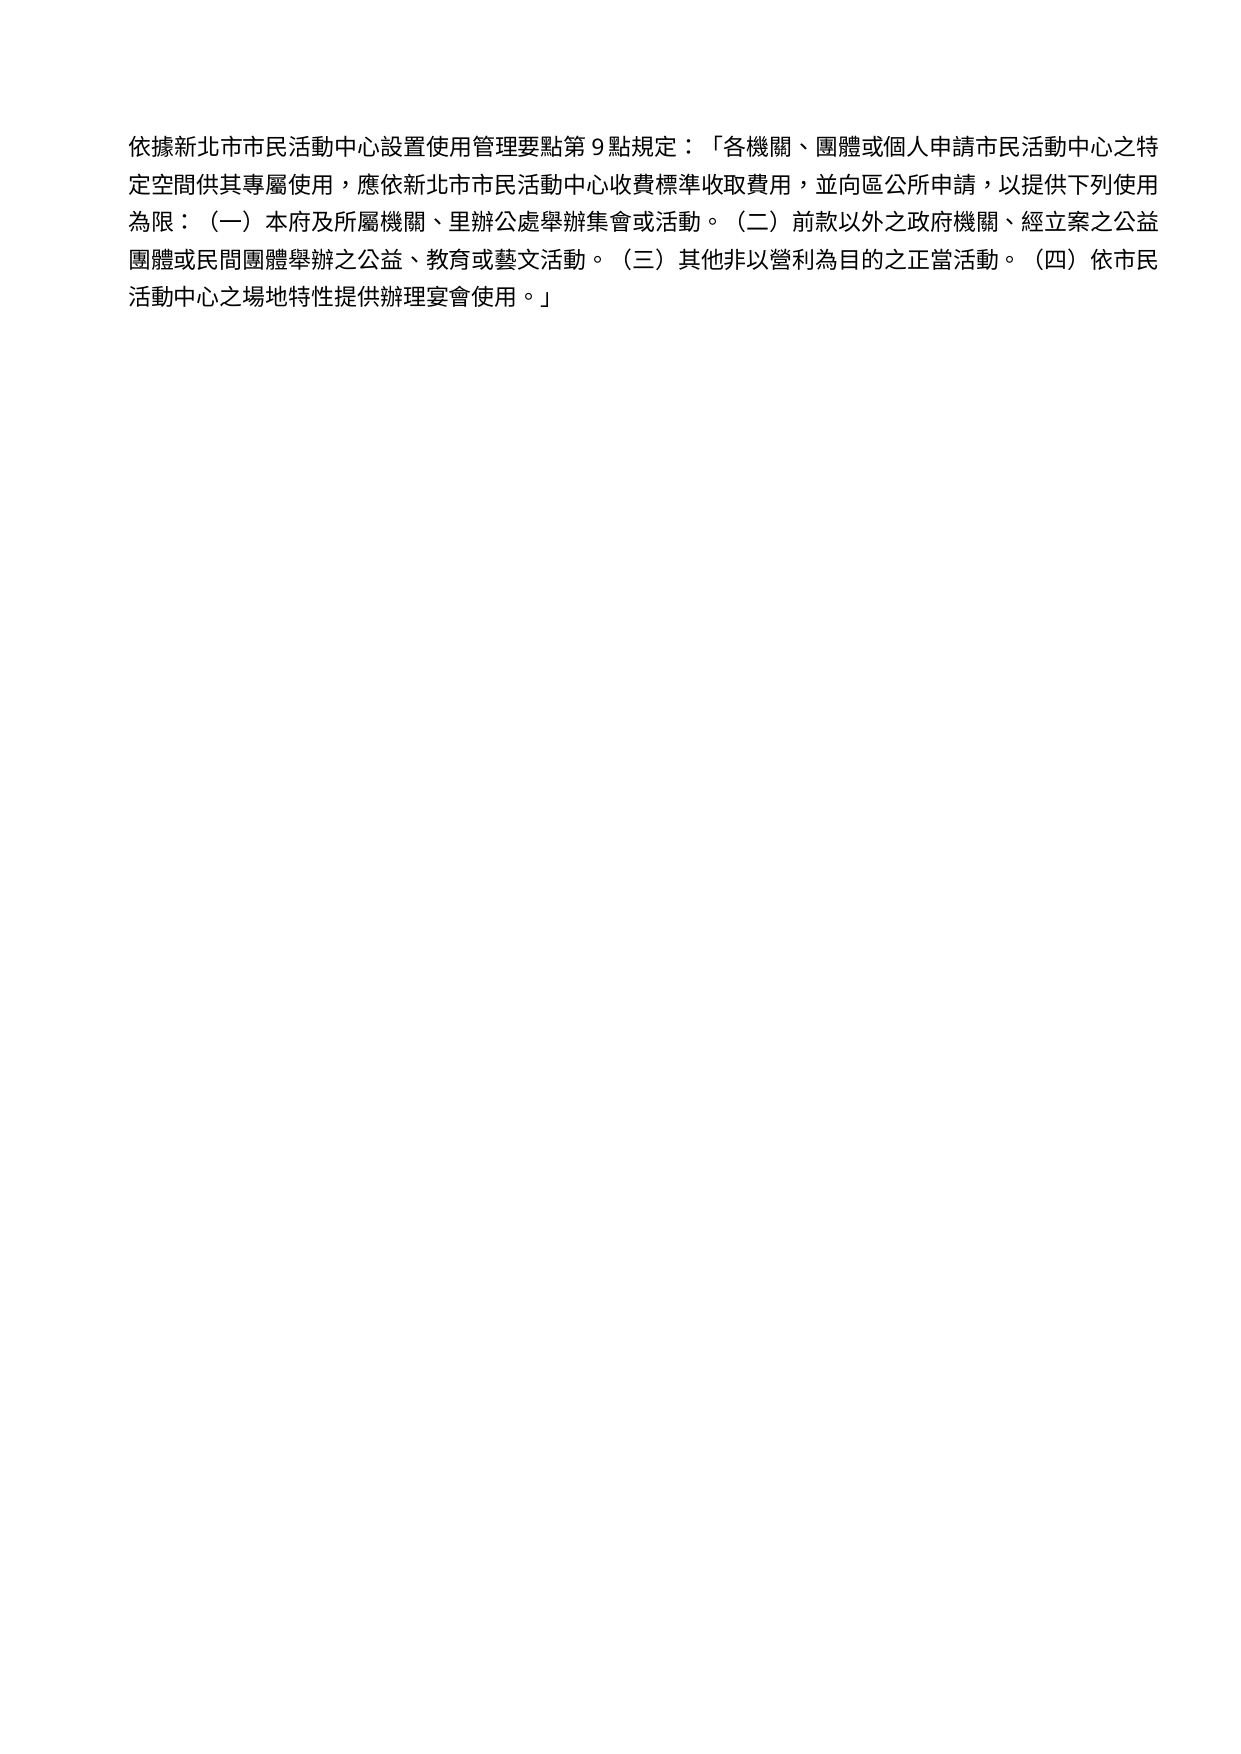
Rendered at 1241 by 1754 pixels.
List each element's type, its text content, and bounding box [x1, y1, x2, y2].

text 依據新北市市民活動中心設置使用管理要點第9點規定：「各機關、團體或個人申請市民活動中心之特定空間供其專屬使用，應依新北市市民活動中心收費標準收取費用，並向區公所申請，以提供下列使用為限：（一）本府及所屬機關、里辦公處舉辦集會或活動。（二）前款以外之政府機關、經立案之公益團體或民間團體舉辦之公益、教育或藝文活動。（三）其他非以營利為目的之正當活動。（四）依市民活動中心之場地特性提供辦理宴會使用。」 [128, 127, 1162, 314]
